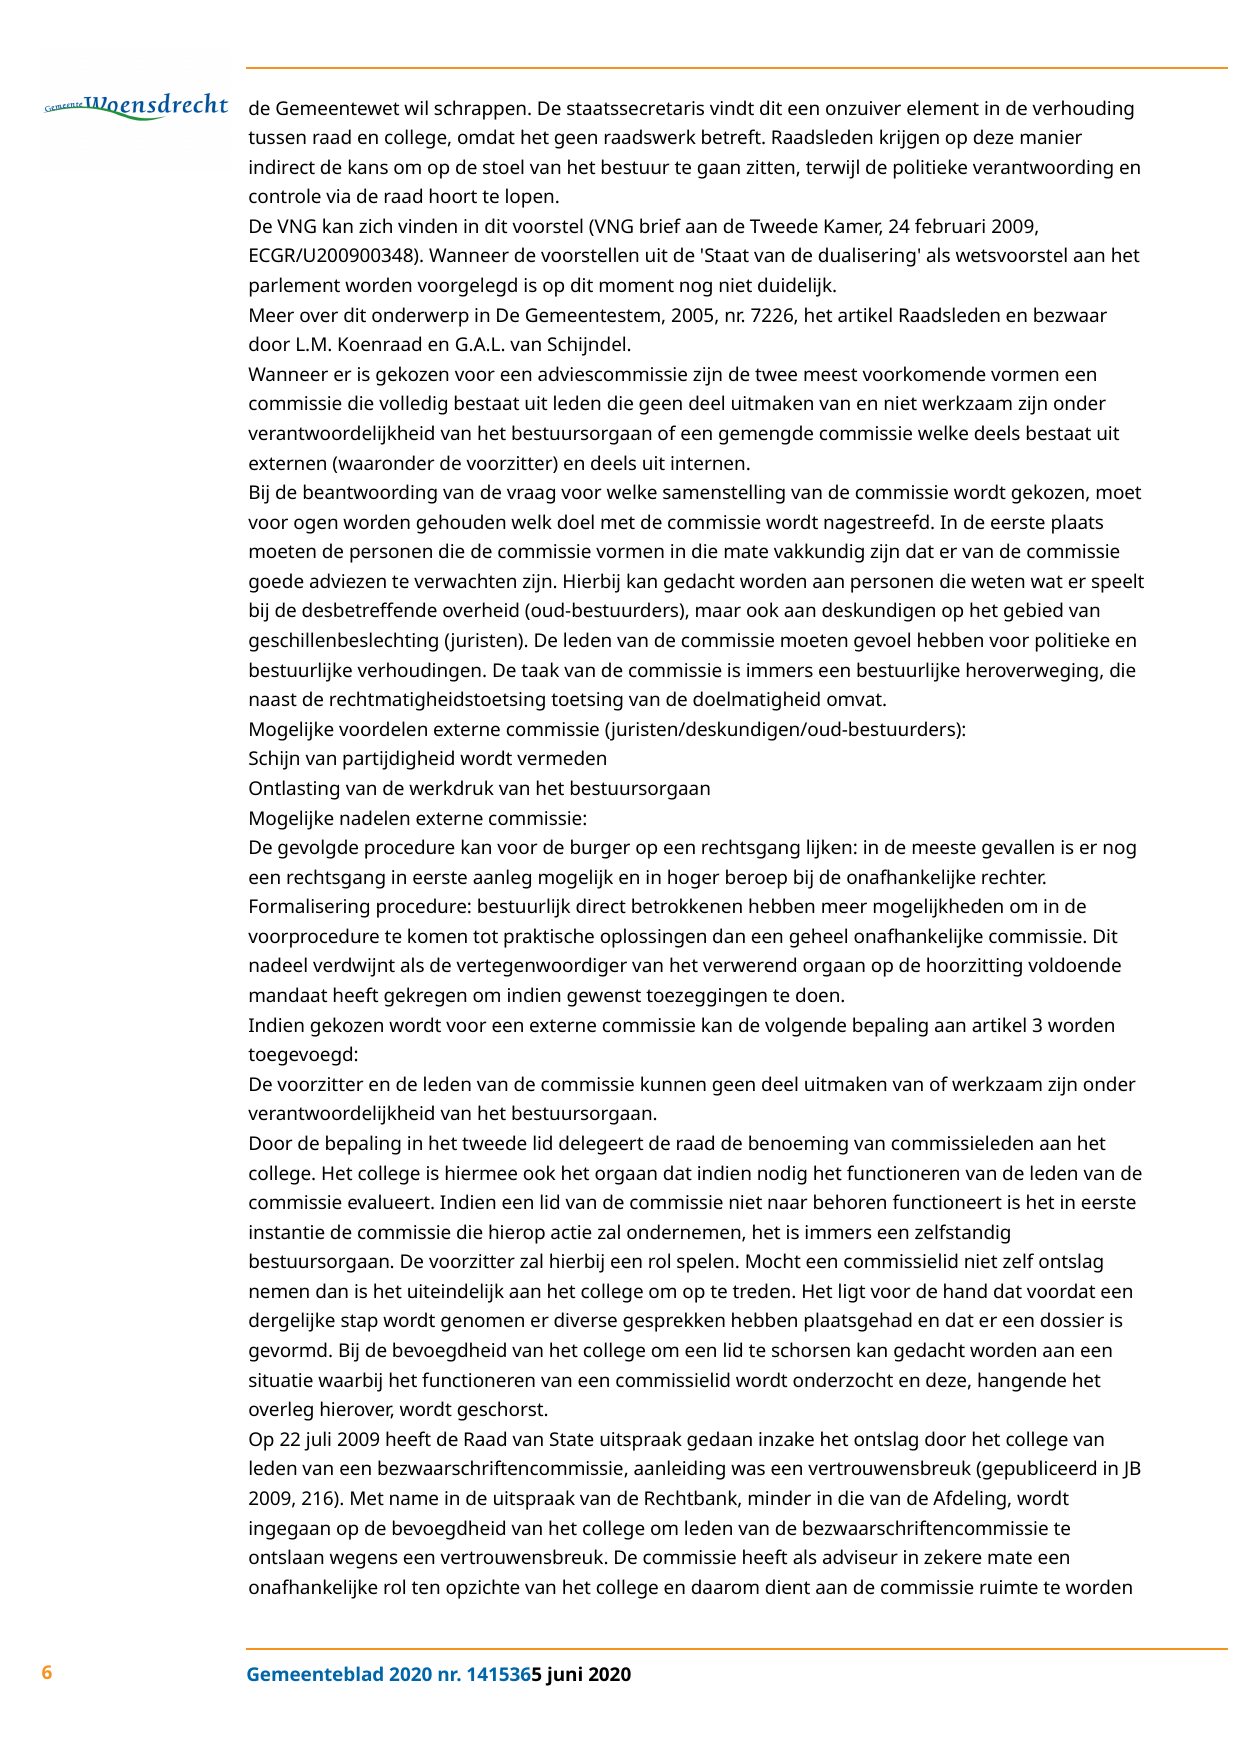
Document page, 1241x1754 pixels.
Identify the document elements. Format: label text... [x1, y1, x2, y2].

text Meer over dit onderwerp in De Gemeentestem, 2005, nr. 7226, het artikel Raadsleden en bezwaar door L.M. Koenraad en G.A.L. van Schijndel. [248, 302, 1152, 357]
text de Gemeentewet wil schrappen. De staatssecretaris vindt dit een onzuiver element in de verhouding tussen raad en college, omdat het geen raadswerk betreft. Raadsleden krijgen op deze manier indirect de kans om op de stoel van het bestuur te gaan zitten, terwijl de politieke verantwoording en controle via de raad hoort te lopen. [248, 95, 1152, 209]
text Op 22 juli 2009 heeft de Raad van State uitspraak gedaan inzake het ontslag door het college van leden van een bezwaarschriftencommissie, aanleiding was een vertrouwensbreuk (gepubliceerd in JB 2009, 216). Met name in de uitspraak van de Rechtbank, minder in die van de Afdeling, wordt ingegaan op de bevoegdheid van het college om leden van de bezwaarschriftencommissie te ontslaan wegens een vertrouwensbreuk. De commissie heeft als adviseur in zekere mate een onafhankelijke rol ten opzichte van het college en daarom dient aan de commissie ruimte te worden [248, 1426, 1152, 1600]
text Mogelijke nadelen externe commissie: [248, 805, 1152, 831]
text De VNG kan zich vinden in dit voorstel (VNG brief aan de Tweede Kamer, 24 februari 2009, ECGR/U200900348). Wanneer de voorstellen uit de 'Staat van de dualisering' als wetsvoorstel aan het parlement worden voorgelegd is op dit moment nog niet duidelijk. [248, 213, 1152, 298]
text Mogelijke voordelen externe commissie (juristen/deskundigen/oud-bestuurders): [248, 716, 1152, 742]
text Door de bepaling in het tweede lid delegeert de raad de benoeming van commissieleden aan het college. Het college is hiermee ook het orgaan dat indien nodig het functioneren van de leden van de commissie evalueert. Indien een lid van de commissie niet naar behoren functioneert is het in eerste instantie de commissie die hierop actie zal ondernemen, het is immers een zelfstandig bestuursorgaan. De voorzitter zal hierbij een rol spelen. Mocht een commissielid niet zelf ontslag nemen dan is het uiteindelijk aan het college om op te treden. Het ligt voor de hand dat voordat een dergelijke stap wordt genomen er diverse gesprekken hebben plaatsgehad en dat er een dossier is gevormd. Bij de bevoegdheid van het college om een lid te schorsen kan gedacht worden aan een situatie waarbij het functioneren van een commissielid wordt onderzocht en deze, hangende het overleg hierover, wordt geschorst. [248, 1130, 1152, 1422]
text Bij de beantwoording van de vraag voor welke samenstelling van de commissie wordt gekozen, moet voor ogen worden gehouden welk doel met de commissie wordt nagestreefd. In de eerste plaats moeten de personen die de commissie vormen in die mate vakkundig zijn dat er van de commissie goede adviezen te verwachten zijn. Hierbij kan gedacht worden aan personen die weten wat er speelt bij de desbetreffende overheid (oud-bestuurders), maar ook aan deskundigen op het gebied van geschillenbeslechting (juristen). De leden van de commissie moeten gevoel hebben voor politieke en bestuurlijke verhoudingen. De taak van de commissie is immers een bestuurlijke heroverweging, die naast de rechtmatigheidstoetsing toetsing van de doelmatigheid omvat. [248, 479, 1152, 712]
picture [41, 47, 231, 172]
text Schijn van partijdigheid wordt vermeden [248, 746, 1152, 771]
text Formalisering procedure: bestuurlijk direct betrokkenen hebben meer mogelijkheden om in de voorprocedure te komen tot praktische oplossingen dan een geheel onafhankelijke commissie. Dit nadeel verdwijnt als de vertegenwoordiger van het verwerend orgaan op de hoorzitting voldoende mandaat heeft gekregen om indien gewenst toezeggingen te doen. [248, 893, 1152, 1008]
text De voorzitter en de leden van de commissie kunnen geen deel uitmaken van of werkzaam zijn onder verantwoordelijkheid van het bestuursorgaan. [248, 1071, 1152, 1126]
text Ontlasting van de werkdruk van het bestuursorgaan [248, 775, 1152, 801]
text Wanneer er is gekozen voor een adviescommissie zijn de twee meest voorkomende vormen een commissie die volledig bestaat uit leden die geen deel uitmaken van en niet werkzaam zijn onder verantwoordelijkheid van het bestuursorgaan of een gemengde commissie welke deels bestaat uit externen (waaronder de voorzitter) en deels uit internen. [248, 361, 1152, 476]
text De gevolgde procedure kan voor de burger op een rechtsgang lijken: in de meeste gevallen is er nog een rechtsgang in eerste aanleg mogelijk en in hoger beroep bij de onafhankelijke rechter. [248, 834, 1152, 890]
text Indien gekozen wordt voor een externe commissie kan de volgende bepaling aan artikel 3 worden toegevoegd: [248, 1012, 1152, 1067]
